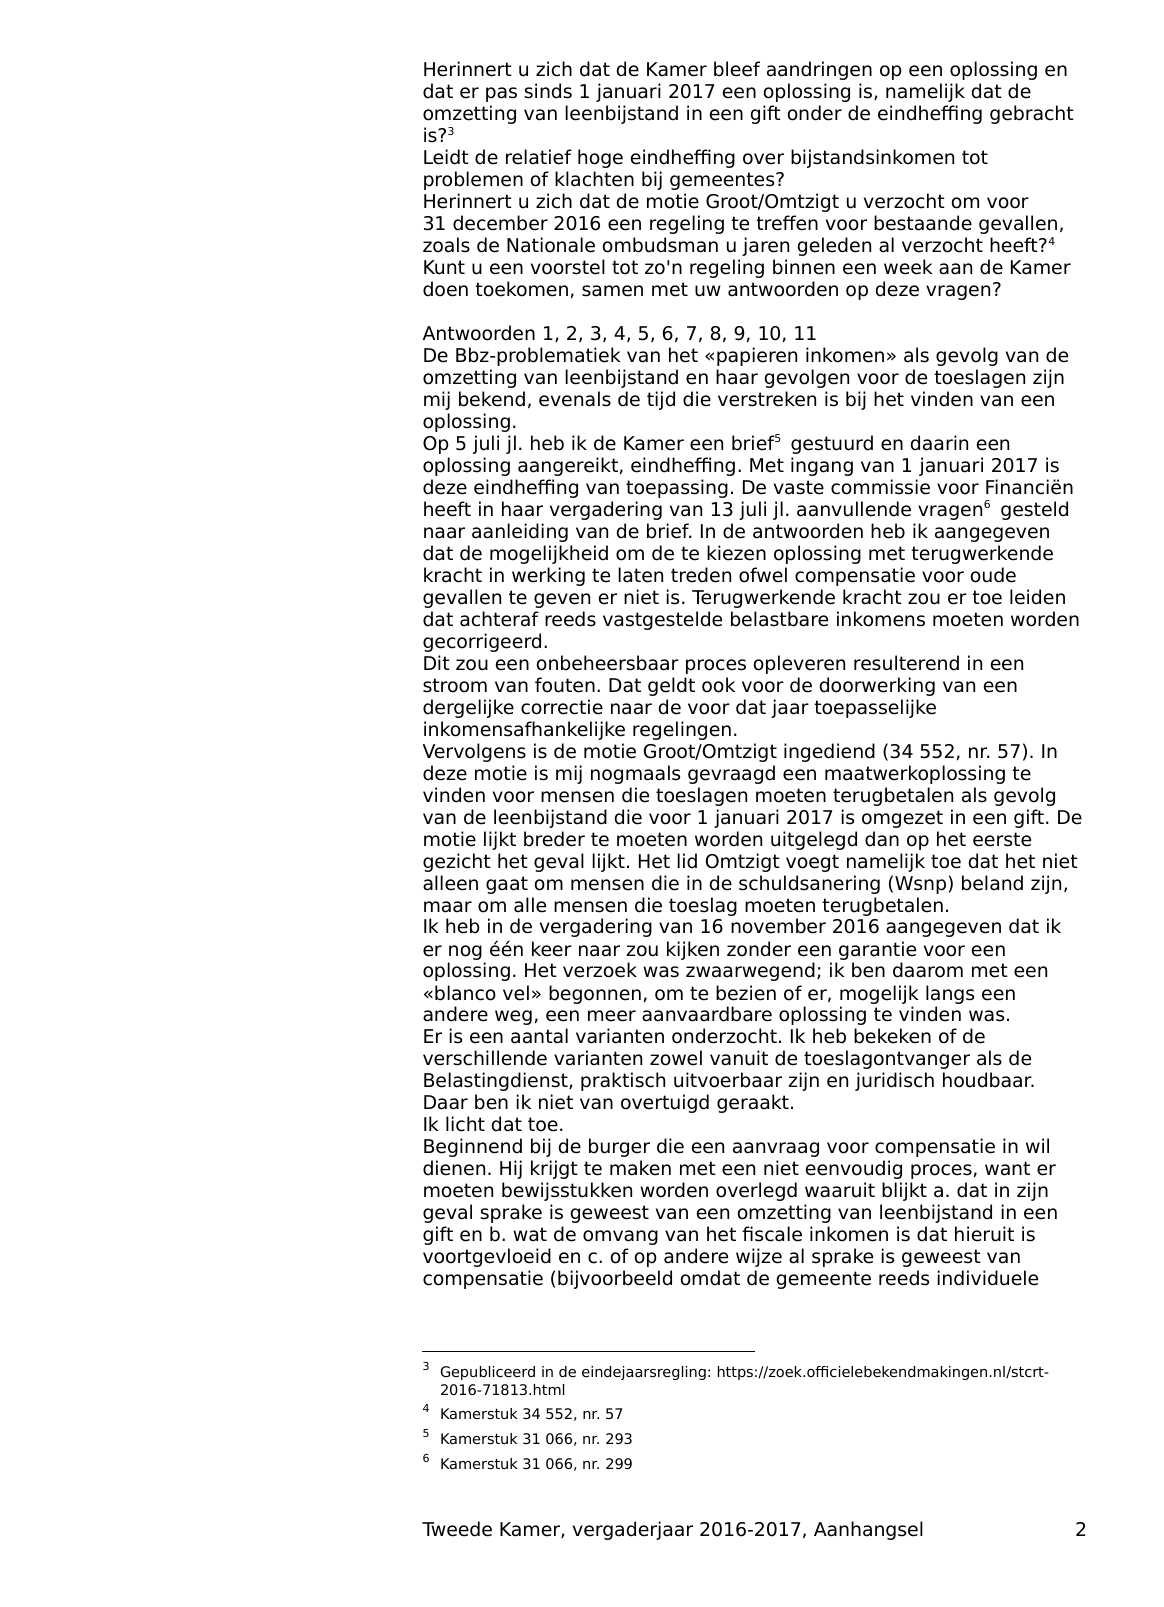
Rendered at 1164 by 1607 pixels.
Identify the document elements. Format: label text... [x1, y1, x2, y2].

text Beginnend bij de burger die een aanvraag voor compensatie in wil dienen. Hij krijgt te maken met een niet eenvoudig proces, want er moeten bewijsstukken worden overlegd waaruit blijkt a. dat in zijn geval sprake is geweest van een omzetting van leenbijstand in een gift en b. wat de omvang van het fiscale inkomen is dat hieruit is voortgevloeid en c. of op andere wijze al sprake is geweest van compensatie (bijvoorbeeld omdat de gemeente reeds individuele [422, 1136, 1087, 1290]
text Herinnert u zich dat de Kamer bleef aandringen op een oplossing en dat er pas sinds 1 januari 2017 een oplossing is, namelijk dat de omzetting van leenbijstand in een gift onder de eindheffing gebracht is? [422, 59, 1087, 147]
text Vervolgens is de motie Groot/Omtzigt ingediend (34 552, nr. 57). In deze motie is mij nogmaals gevraagd een maatwerkoplossing te vinden voor mensen die toeslagen moeten terugbetalen als gevolg van de leenbijstand die voor 1 januari 2017 is omgezet in een gift. De motie lijkt breder te moeten worden uitgelegd dan op het eerste gezicht het geval lijkt. Het lid Omtzigt voegt namelijk toe dat het niet alleen gaat om mensen die in de schuldsanering (Wsnp) beland zijn, maar om alle mensen die toeslag moeten terugbetalen. [422, 741, 1087, 916]
text Herinnert u zich dat de motie Groot/Omtzigt u verzocht om voor 31 december 2016 een regeling te treffen voor bestaande gevallen, zoals de Nationale ombudsman u jaren geleden al verzocht heeft? [422, 191, 1087, 257]
text Op 5 juli jl. heb ik de Kamer een brief gestuurd en daarin een oplossing aangereikt, eindheffing. Met ingang van 1 januari 2017 is deze eindheffing van toepassing. De vaste commissie voor Financiën heeft in haar vergadering van 13 juli jl. aanvullende vragen gesteld naar aanleiding van de brief. In de antwoorden heb ik aangegeven dat de mogelijkheid om de te kiezen oplossing met terugwerkende kracht in werking te laten treden ofwel compensatie voor oude gevallen te geven er niet is. Terugwerkende kracht zou er toe leiden dat achteraf reeds vastgestelde belastbare inkomens moeten worden gecorrigeerd. [422, 433, 1087, 653]
text De Bbz-problematiek van het «papieren inkomen» als gevolg van de omzetting van leenbijstand en haar gevolgen voor de toeslagen zijn mij bekend, evenals de tijd die verstreken is bij het vinden van een oplossing. [422, 345, 1087, 433]
text Antwoorden 1, 2, 3, 4, 5, 6, 7, 8, 9, 10, 11 [422, 323, 1087, 345]
text Kamerstuk 31 066, nr. 299 [422, 1452, 1087, 1474]
text Er is een aantal varianten onderzocht. Ik heb bekeken of de verschillende varianten zowel vanuit de toeslagontvanger als de Belastingdienst, praktisch uitvoerbaar zijn en juridisch houdbaar. Daar ben ik niet van overtuigd geraakt. [422, 1026, 1087, 1114]
text Gepubliceerd in de eindejaarsregling: https://zoek.officielebekendmakingen.nl/stcrt-2016-71813.html [422, 1360, 1087, 1399]
text Ik licht dat toe. [422, 1114, 1087, 1136]
text Leidt de relatief hoge eindheffing over bijstandsinkomen tot problemen of klachten bij gemeentes? [422, 147, 1087, 191]
text Ik heb in de vergadering van 16 november 2016 aangegeven dat ik er nog één keer naar zou kijken zonder een garantie voor een oplossing. Het verzoek was zwaarwegend; ik ben daarom met een «blanco vel» begonnen, om te bezien of er, mogelijk langs een andere weg, een meer aanvaardbare oplossing te vinden was. [422, 916, 1087, 1026]
text Kamerstuk 31 066, nr. 293 [422, 1427, 1087, 1449]
text Kunt u een voorstel tot zo'n regeling binnen een week aan de Kamer doen toekomen, samen met uw antwoorden op deze vragen? [422, 257, 1087, 301]
text Dit zou een onbeheersbaar proces opleveren resulterend in een stroom van fouten. Dat geldt ook voor de doorwerking van een dergelijke correctie naar de voor dat jaar toepasselijke inkomensafhankelijke regelingen. [422, 653, 1087, 741]
text Kamerstuk 34 552, nr. 57 [422, 1402, 1087, 1424]
